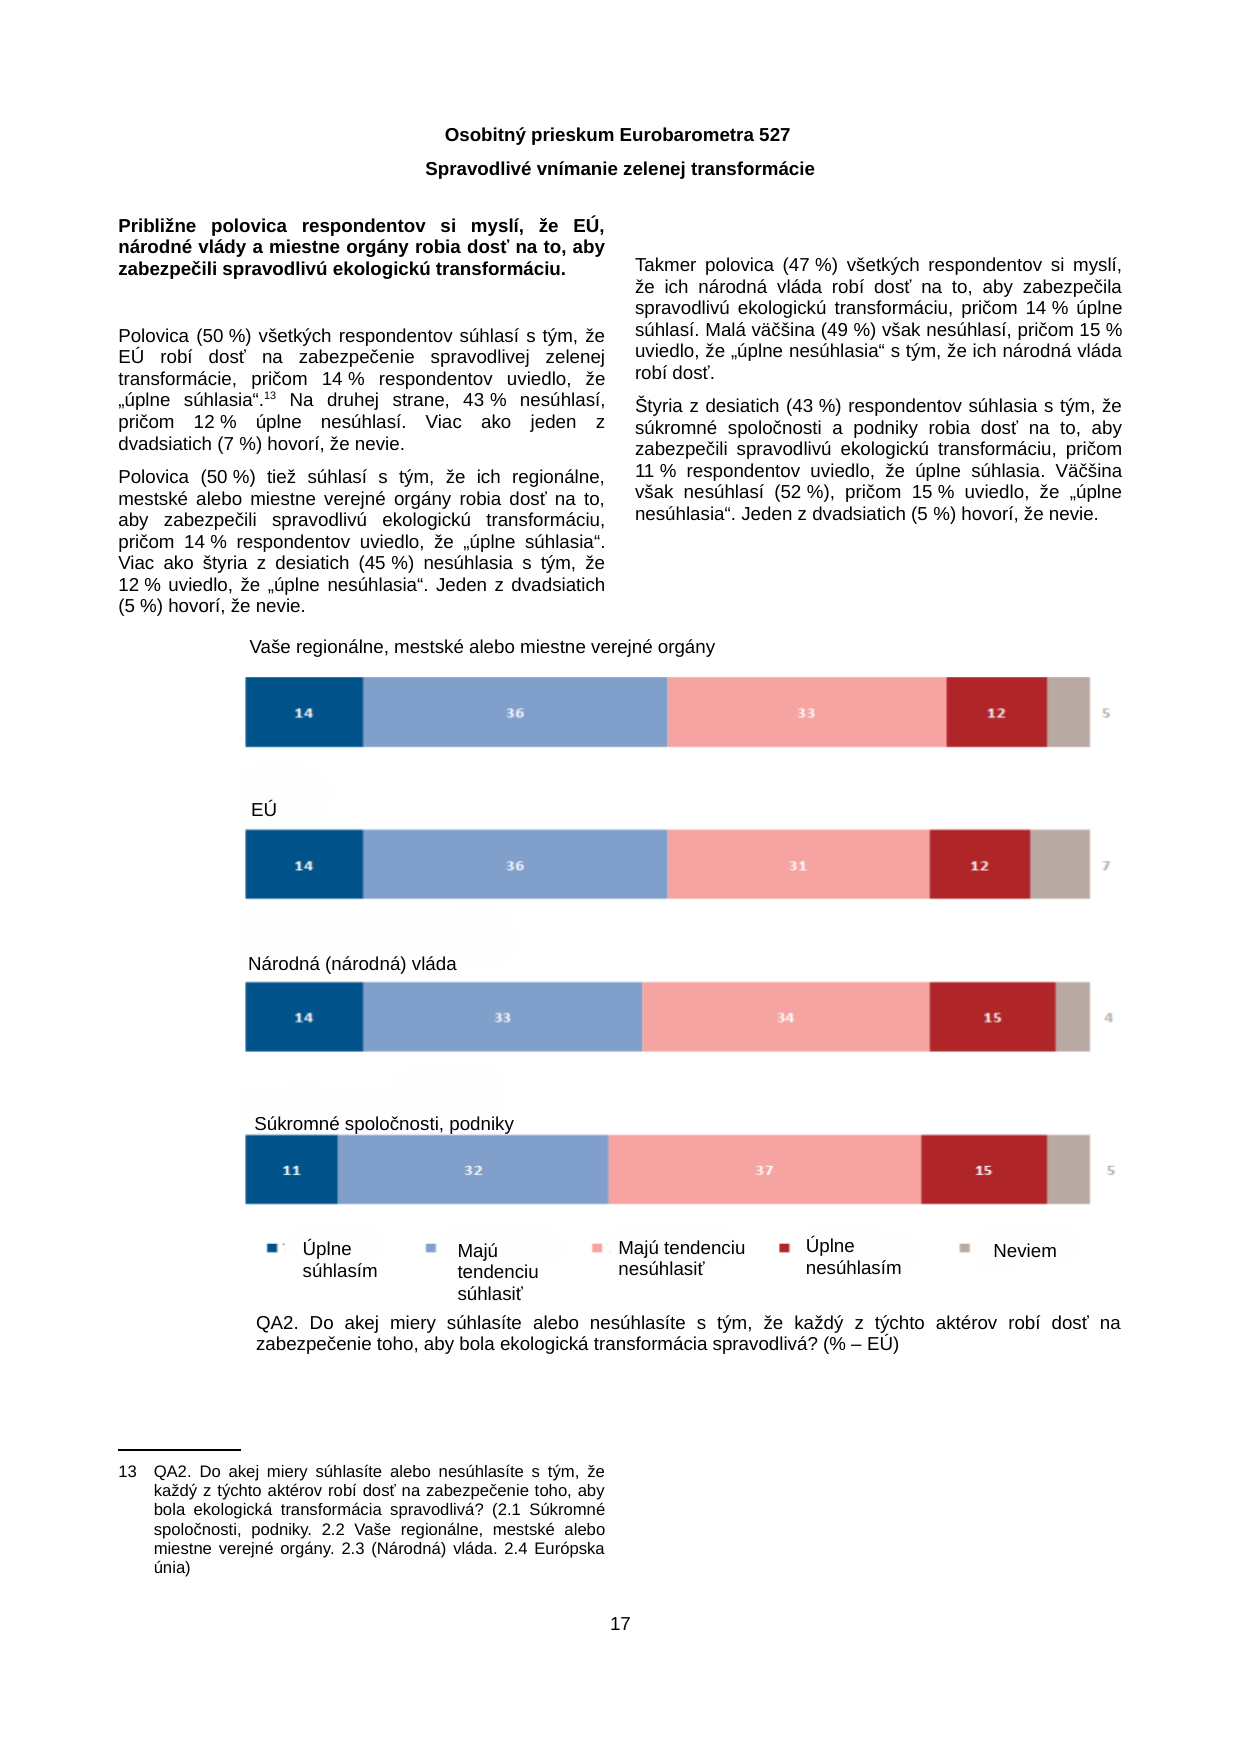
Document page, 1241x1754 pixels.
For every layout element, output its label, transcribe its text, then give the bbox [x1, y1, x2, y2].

text QA2. Do akej miery súhlasíte alebo nesúhlasíte s tým, že každý z týchto aktérov robí dosť na zabezpečenie toho, aby bola ekologická transformácia spravodlivá? (2.1 Súkromné spoločnosti, podniky. 2.2 Vaše regionálne, mestské alebo miestne verejné orgány. 2.3 (Národná) vláda. 2.4 Európska únia) [118, 1462, 605, 1577]
text Približne polovica respondentov si myslí, že EÚ, národné vlády a miestne orgány robia dosť na to, aby zabezpečili spravodlivú ekologickú transformáciu. [118, 214, 605, 279]
text [256, 629, 1121, 641]
text Takmer polovica (47 %) všetkých respondentov si myslí, že ich národná vláda robí dosť na to, aby zabezpečila spravodlivú ekologickú transformáciu, pričom 14 % úplne súhlasí. Malá väčšina (49 %) však nesúhlasí, pričom 15 % uviedlo, že „úplne nesúhlasia“ s tým, že ich národná vláda robí dosť. [635, 254, 1122, 383]
text QA2. Do akej miery súhlasíte alebo nesúhlasíte s tým, že každý z týchto aktérov robí dosť na zabezpečenie toho, aby bola ekologická transformácia spravodlivá? (% – EÚ) [256, 1268, 1121, 1355]
text Polovica (50 %) tiež súhlasí s tým, že ich regionálne, mestské alebo miestne verejné orgány robia dosť na to, aby zabezpečili spravodlivú ekologickú transformáciu, pričom 14 % respondentov uviedlo, že „úplne súhlasia“. Viac ako štyria z desiatich (45 %) nesúhlasia s tým, že 12 % uviedlo, že „úplne nesúhlasia“. Jeden z dvadsiatich (5 %) hovorí, že nevie. [118, 466, 605, 617]
picture [243, 673, 1144, 1268]
text Štyria z desiatich (43 %) respondentov súhlasia s tým, že súkromné spoločnosti a podniky robia dosť na to, aby zabezpečili spravodlivú ekologickú transformáciu, pričom 11 % respondentov uviedlo, že úplne súhlasia. Väčšina však nesúhlasí (52 %), pričom 15 % uviedlo, že „úplne nesúhlasia“. Jeden z dvadsiatich (5 %) hovorí, že nevie. [635, 395, 1122, 524]
text QA2. Do akej miery súhlasíte alebo nesúhlasíte s tým, že každý z týchto aktérov robí dosť na zabezpečenie toho, aby bola ekologická transformácia spravodlivá? (% – EÚ) [256, 641, 1121, 673]
text Polovica (50 %) všetkých respondentov súhlasí s tým, že EÚ robí dosť na zabezpečenie spravodlivej zelenej transformácie, pričom 14 % respondentov uviedlo, že „úplne súhlasia“. Na druhej strane, 43 % nesúhlasí, pričom 12 % úplne nesúhlasí. Viac ako jeden z dvadsiatich (7 %) hovorí, že nevie. [118, 324, 605, 454]
